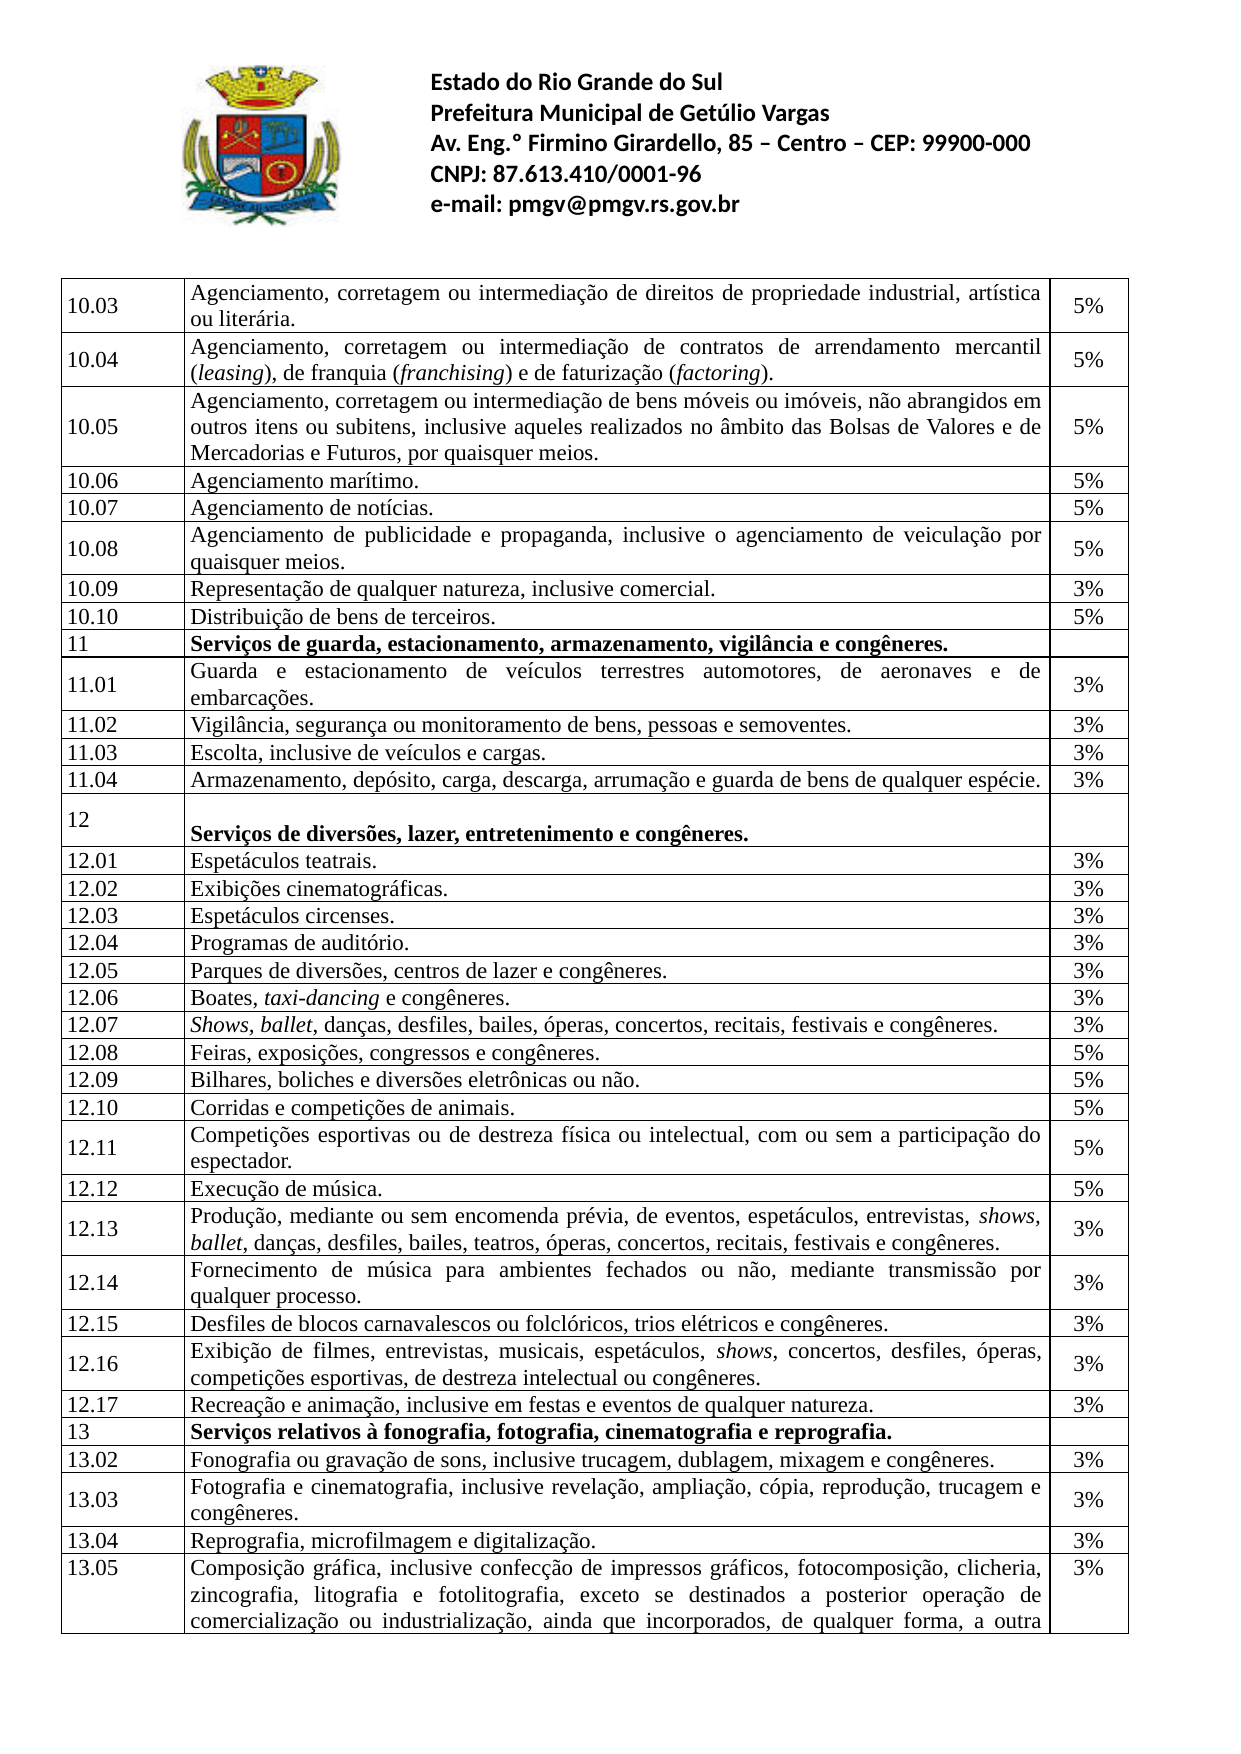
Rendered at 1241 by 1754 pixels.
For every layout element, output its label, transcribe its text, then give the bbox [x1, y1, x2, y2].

table_cell Agenciamento de notícias. [185, 494, 1049, 521]
table_cell Feiras, exposições, congressos e congêneres. [185, 1039, 1049, 1065]
table_cell 13.03 [62, 1473, 184, 1526]
table_cell 12.08 [62, 1039, 184, 1065]
table_cell Serviços relativos à fonografia, fotografia, cinematografia e reprografia. [185, 1418, 1049, 1445]
table_cell Desfiles de blocos carnavalescos ou folclóricos, trios elétricos e congêneres. [185, 1310, 1049, 1336]
table_cell Guarda e estacionamento de veículos terrestres automotores, de aeronaves e de embarcações. [185, 658, 1049, 710]
table_cell 12.15 [62, 1310, 184, 1336]
table_cell Agenciamento, corretagem ou intermediação de direitos de propriedade industrial, artística ou literária. [185, 279, 1049, 332]
table_cell 13.05 [62, 1554, 184, 1633]
table_cell Agenciamento, corretagem ou intermediação de bens móveis ou imóveis, não abrangidos em outros itens ou subitens, inclusive aqueles realizados no âmbito das Bolsas de Valores e de Mercadorias e Futuros, por quaisquer meios. [185, 387, 1049, 466]
table_cell Serviços de diversões, lazer, entretenimento e congêneres. [185, 794, 1049, 846]
table_cell 3% [1051, 1554, 1128, 1633]
table_cell Serviços de guarda, estacionamento, armazenamento, vigilância e congêneres. [185, 630, 1049, 656]
table_cell 10.07 [62, 494, 184, 521]
table_cell 3% [1051, 1446, 1128, 1472]
picture [181, 65, 343, 227]
table_cell Exibições cinematográficas. [185, 875, 1049, 901]
table_cell 3% [1051, 984, 1128, 1011]
table_cell 10.05 [62, 387, 184, 466]
table_cell 12.07 [62, 1012, 184, 1038]
table_cell 5% [1051, 522, 1128, 574]
table_cell 3% [1051, 1337, 1128, 1390]
table_cell 12.11 [62, 1121, 184, 1174]
table_cell 10.08 [62, 522, 184, 574]
table_cell 3% [1051, 1202, 1128, 1255]
table_cell 3% [1051, 1527, 1128, 1553]
table_cell 12.06 [62, 984, 184, 1011]
table_cell Agenciamento, corretagem ou intermediação de contratos de arrendamento mercantil (leasing), de franquia (franchising) e de faturização (factoring). [185, 333, 1049, 386]
table_cell 5% [1051, 467, 1128, 493]
table_cell 13.02 [62, 1446, 184, 1472]
table_cell Parques de diversões, centros de lazer e congêneres. [185, 957, 1049, 983]
table_cell 12.04 [62, 929, 184, 956]
table_cell 3% [1051, 575, 1128, 602]
table_cell 12.13 [62, 1202, 184, 1255]
table_cell Vigilância, segurança ou monitoramento de bens, pessoas e semoventes. [185, 711, 1049, 738]
table_cell Distribuição de bens de terceiros. [185, 603, 1049, 629]
table_cell Produção, mediante ou sem encomenda prévia, de eventos, espetáculos, entrevistas, shows, ballet, danças, desfiles, bailes, teatros, óperas, concertos, recitais, festivais e congêneres. [185, 1202, 1049, 1255]
table_cell Agenciamento marítimo. [185, 467, 1049, 493]
table_cell 12.17 [62, 1391, 184, 1417]
table_cell 12.03 [62, 902, 184, 928]
table_cell 5% [1051, 279, 1128, 332]
table_cell 12.14 [62, 1256, 184, 1309]
table_cell 3% [1051, 1256, 1128, 1309]
table_cell 12.12 [62, 1175, 184, 1201]
table_cell 5% [1051, 1175, 1128, 1201]
table_cell 13 [62, 1418, 184, 1445]
table_cell Exibição de filmes, entrevistas, musicais, espetáculos, shows, concertos, desfiles, óperas, competições esportivas, de destreza intelectual ou congêneres. [185, 1337, 1049, 1390]
table_cell Escolta, inclusive de veículos e cargas. [185, 739, 1049, 765]
table_cell 3% [1051, 957, 1128, 983]
table_cell 3% [1051, 739, 1128, 765]
table_cell 13.04 [62, 1527, 184, 1553]
table_cell [1051, 630, 1128, 656]
table_cell Fotografia e cinematografia, inclusive revelação, ampliação, cópia, reprodução, trucagem e congêneres. [185, 1473, 1049, 1526]
table_cell 5% [1051, 333, 1128, 386]
table_cell 5% [1051, 1094, 1128, 1120]
table_cell 3% [1051, 711, 1128, 738]
table_cell Composição gráfica, inclusive confecção de impressos gráficos, fotocomposição, clicheria, zincografia, litografia e fotolitografia, exceto se destinados a posterior operação de comercialização ou industrialização, ainda que incorporados, de qualquer forma, a outra [185, 1554, 1049, 1633]
table_cell Boates, taxi-dancing e congêneres. [185, 984, 1049, 1011]
table_cell Bilhares, boliches e diversões eletrônicas ou não. [185, 1066, 1049, 1093]
table_cell 3% [1051, 1310, 1128, 1336]
table_cell Representação de qualquer natureza, inclusive comercial. [185, 575, 1049, 602]
table_cell Corridas e competições de animais. [185, 1094, 1049, 1120]
table_cell 12.02 [62, 875, 184, 901]
table_cell 3% [1051, 929, 1128, 956]
table_cell Fornecimento de música para ambientes fechados ou não, mediante transmissão por qualquer processo. [185, 1256, 1049, 1309]
table_cell 3% [1051, 1391, 1128, 1417]
table_cell Espetáculos teatrais. [185, 847, 1049, 873]
table_cell 5% [1051, 1039, 1128, 1065]
table_cell 3% [1051, 847, 1128, 873]
table_cell 11.01 [62, 658, 184, 710]
table_cell 5% [1051, 494, 1128, 521]
table_cell 12 [62, 794, 184, 846]
table_cell 10.04 [62, 333, 184, 386]
table_cell 12.09 [62, 1066, 184, 1093]
table_cell 3% [1051, 1473, 1128, 1526]
table_cell 11 [62, 630, 184, 656]
table_cell Fonografia ou gravação de sons, inclusive trucagem, dublagem, mixagem e congêneres. [185, 1446, 1049, 1472]
table_cell 12.05 [62, 957, 184, 983]
table_cell 3% [1051, 1012, 1128, 1038]
table_cell Competições esportivas ou de destreza física ou intelectual, com ou sem a participação do espectador. [185, 1121, 1049, 1174]
table_cell 12.01 [62, 847, 184, 873]
table_cell 11.02 [62, 711, 184, 738]
table_cell Programas de auditório. [185, 929, 1049, 956]
table_cell 11.03 [62, 739, 184, 765]
table_cell [1051, 1418, 1128, 1445]
table_cell 5% [1051, 1121, 1128, 1174]
table_cell 5% [1051, 1066, 1128, 1093]
table_cell 3% [1051, 902, 1128, 928]
table_cell 10.10 [62, 603, 184, 629]
table_cell 3% [1051, 658, 1128, 710]
table_cell 5% [1051, 387, 1128, 466]
table_cell 3% [1051, 875, 1128, 901]
table_cell 10.03 [62, 279, 184, 332]
table_cell Espetáculos circenses. [185, 902, 1049, 928]
table_cell Recreação e animação, inclusive em festas e eventos de qualquer natureza. [185, 1391, 1049, 1417]
table_cell 12.10 [62, 1094, 184, 1120]
table_cell Shows, ballet, danças, desfiles, bailes, óperas, concertos, recitais, festivais e congêneres. [185, 1012, 1049, 1038]
table_cell Armazenamento, depósito, carga, descarga, arrumação e guarda de bens de qualquer espécie. [185, 766, 1049, 792]
table_cell Reprografia, microfilmagem e digitalização. [185, 1527, 1049, 1553]
table_cell [1051, 794, 1128, 846]
table_cell 10.09 [62, 575, 184, 602]
table_cell 5% [1051, 603, 1128, 629]
table_cell 3% [1051, 766, 1128, 792]
table_cell 11.04 [62, 766, 184, 792]
table_cell Agenciamento de publicidade e propaganda, inclusive o agenciamento de veiculação por quaisquer meios. [185, 522, 1049, 574]
table_cell 10.06 [62, 467, 184, 493]
table_cell Execução de música. [185, 1175, 1049, 1201]
table_cell 12.16 [62, 1337, 184, 1390]
